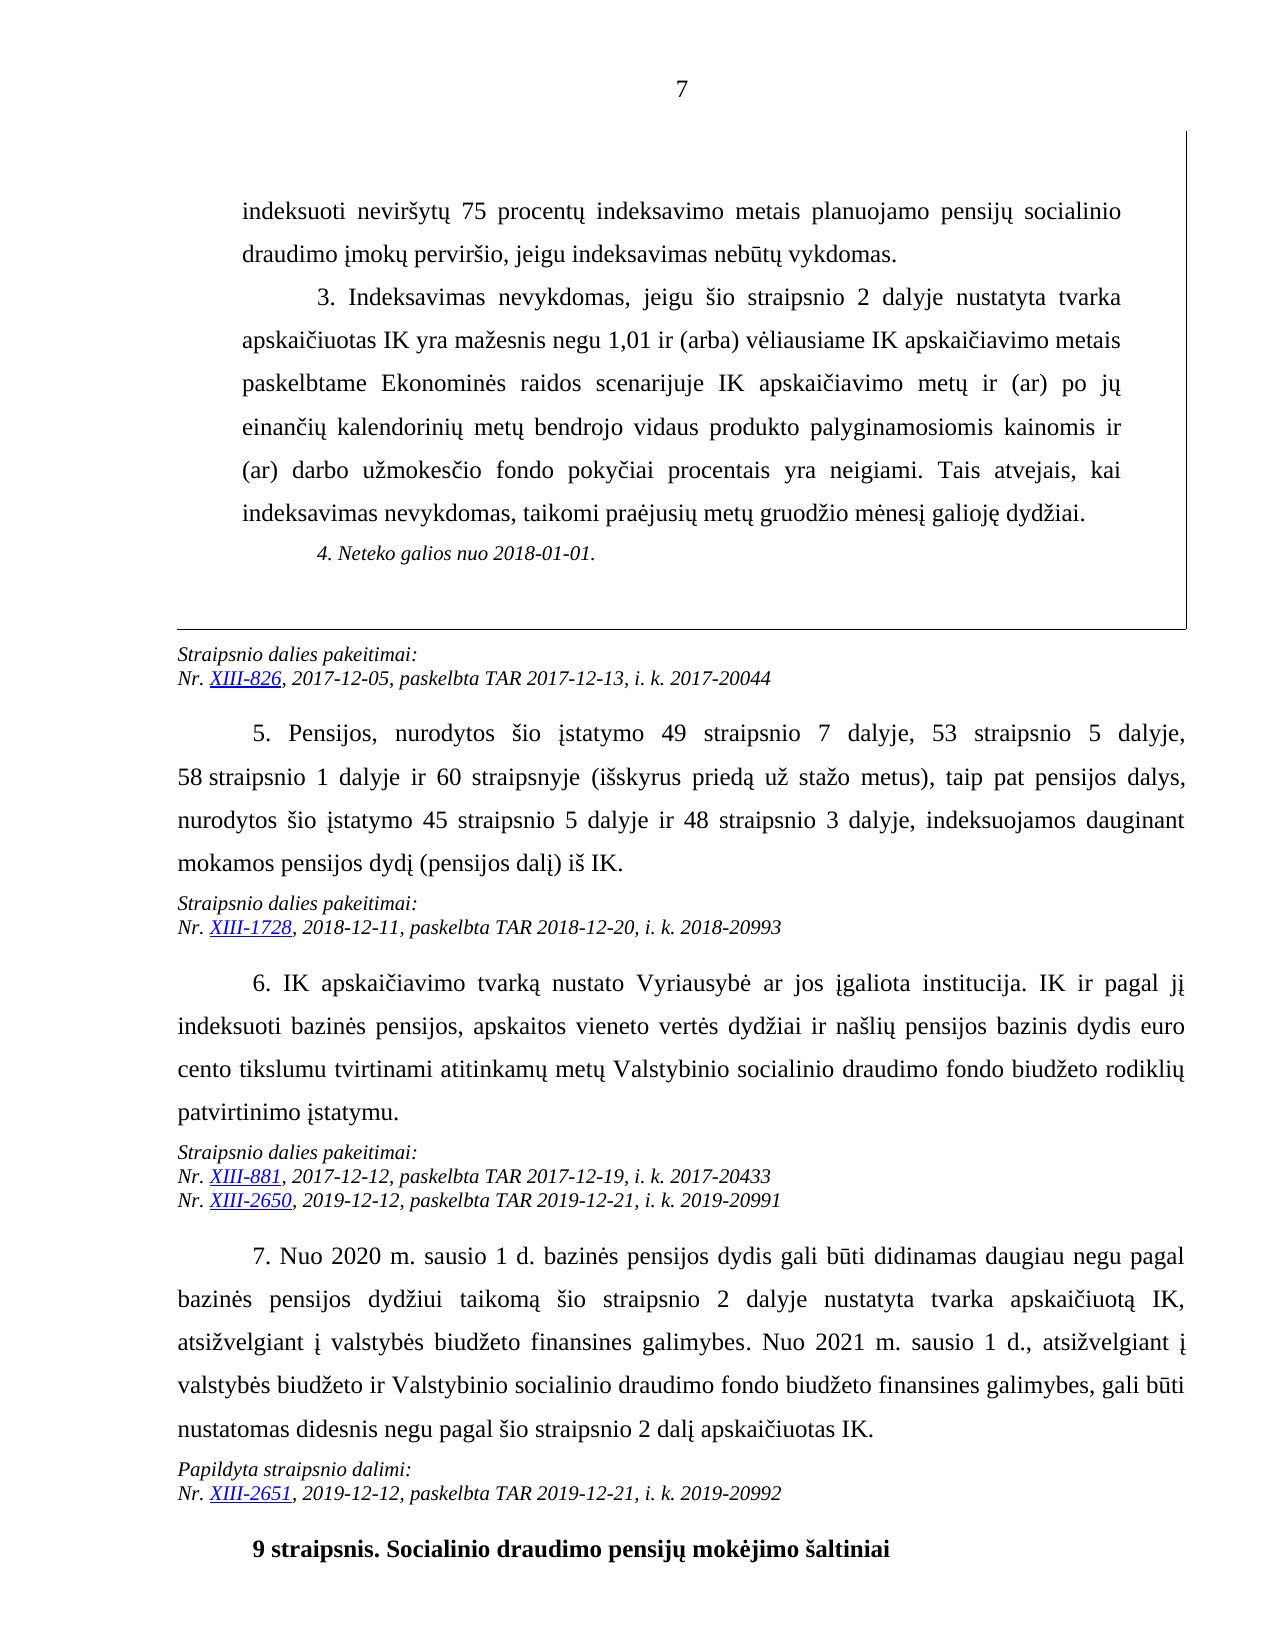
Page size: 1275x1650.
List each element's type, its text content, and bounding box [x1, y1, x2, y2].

text 4. Neteko galios nuo 2018-01-01. [177, 476, 1186, 629]
text Nr. XIII-1728, 2018-12-11, paskelbta TAR 2018-12-20, i. k. 2018-20993 [177, 915, 1186, 939]
text Straipsnio dalies pakeitimai: [177, 891, 1186, 915]
text Straipsnio dalies pakeitimai: [177, 642, 1186, 666]
text Nr. XIII-2650, 2019-12-12, paskelbta TAR 2019-12-21, i. k. 2019-20991 [177, 1188, 1186, 1212]
text Straipsnio dalies pakeitimai: [177, 1140, 1186, 1164]
text Papildyta straipsnio dalimi: [177, 1457, 1186, 1481]
text 5. Pensijos, nurodytos šio įstatymo 49 straipsnio 7 dalyje, 53 straipsnio 5 dalyje, 58 straipsnio 1 dalyje ir 60 straipsnyje (išskyrus priedą už stažo metus), taip pat pensijos dalys, nurodytos šio įstatymo 45 straipsnio 5 dalyje ir 48 straipsnio 3 dalyje, indeksuojamos dauginant mokamos pensijos dydį (pensijos dalį) iš IK. [177, 718, 1186, 877]
text Nr. XIII-881, 2017-12-12, paskelbta TAR 2017-12-19, i. k. 2017-20433 [177, 1164, 1186, 1188]
text Nr. XIII-2651, 2019-12-12, paskelbta TAR 2019-12-21, i. k. 2019-20992 [177, 1481, 1186, 1505]
text 6. IK apskaičiavimo tvarką nustato Vyriausybė ar jos įgaliota institucija. IK ir pagal jį indeksuoti bazinės pensijos, apskaitos vieneto vertės dydžiai ir našlių pensijos bazinis dydis euro cento tikslumu tvirtinami atitinkamų metų Valstybinio socialinio draudimo fondo biudžeto rodiklių patvirtinimo įstatymu. [177, 968, 1186, 1126]
text Nr. XIII-826, 2017-12-05, paskelbta TAR 2017-12-13, i. k. 2017-20044 [177, 666, 1186, 690]
text 7. Nuo 2020 m. sausio 1 d. bazinės pensijos dydis gali būti didinamas daugiau negu pagal bazinės pensijos dydžiui taikomą šio straipsnio 2 dalyje nustatyta tvarka apskaičiuotą IK, atsižvelgiant į valstybės biudžeto finansines galimybes. Nuo 2021 m. sausio 1 d., atsižvelgiant į valstybės biudžeto ir Valstybinio socialinio draudimo fondo biudžeto finansines galimybes, gali būti nustatomas didesnis negu pagal šio straipsnio 2 dalį apskaičiuotas IK. [177, 1241, 1186, 1442]
text 3. Indeksavimas nevykdomas, jeigu šio straipsnio 2 dalyje nustatyta tvarka apskaičiuotas IK yra mažesnis negu 1,01 ir (arba) vėliausiame IK apskaičiavimo metais paskelbtame Ekonominės raidos scenarijuje IK apskaičiavimo metų ir (ar) po jų einančių kalendorinių metų bendrojo vidaus produkto palyginamosiomis kainomis ir (ar) darbo užmokesčio fondo pokyčiai procentais yra neigiami. Tais atvejais, kai indeksavimas nevykdomas, taikomi praėjusių metų gruodžio mėnesį galioję dydžiai. [177, 218, 1186, 476]
text 9 straipsnis. Socialinio draudimo pensijų mokėjimo šaltiniai [177, 1534, 1186, 1562]
text 2) jeigu indeksavimo metais pensijų socialinio draudimo rūšies įplaukos, nevykdant indeksavimo, viršija pensijų socialinio draudimo rūšies išlaidas, IK apskaičiuojamas taip, kad pensijų socialinio draudimo rūšies išlaidos pensijoms indeksuoti neviršytų 75 procentų indeksavimo metais planuojamo pensijų socialinio draudimo įmokų perviršio, jeigu indeksavimas nebūtų vykdomas. [177, 131, 1186, 218]
